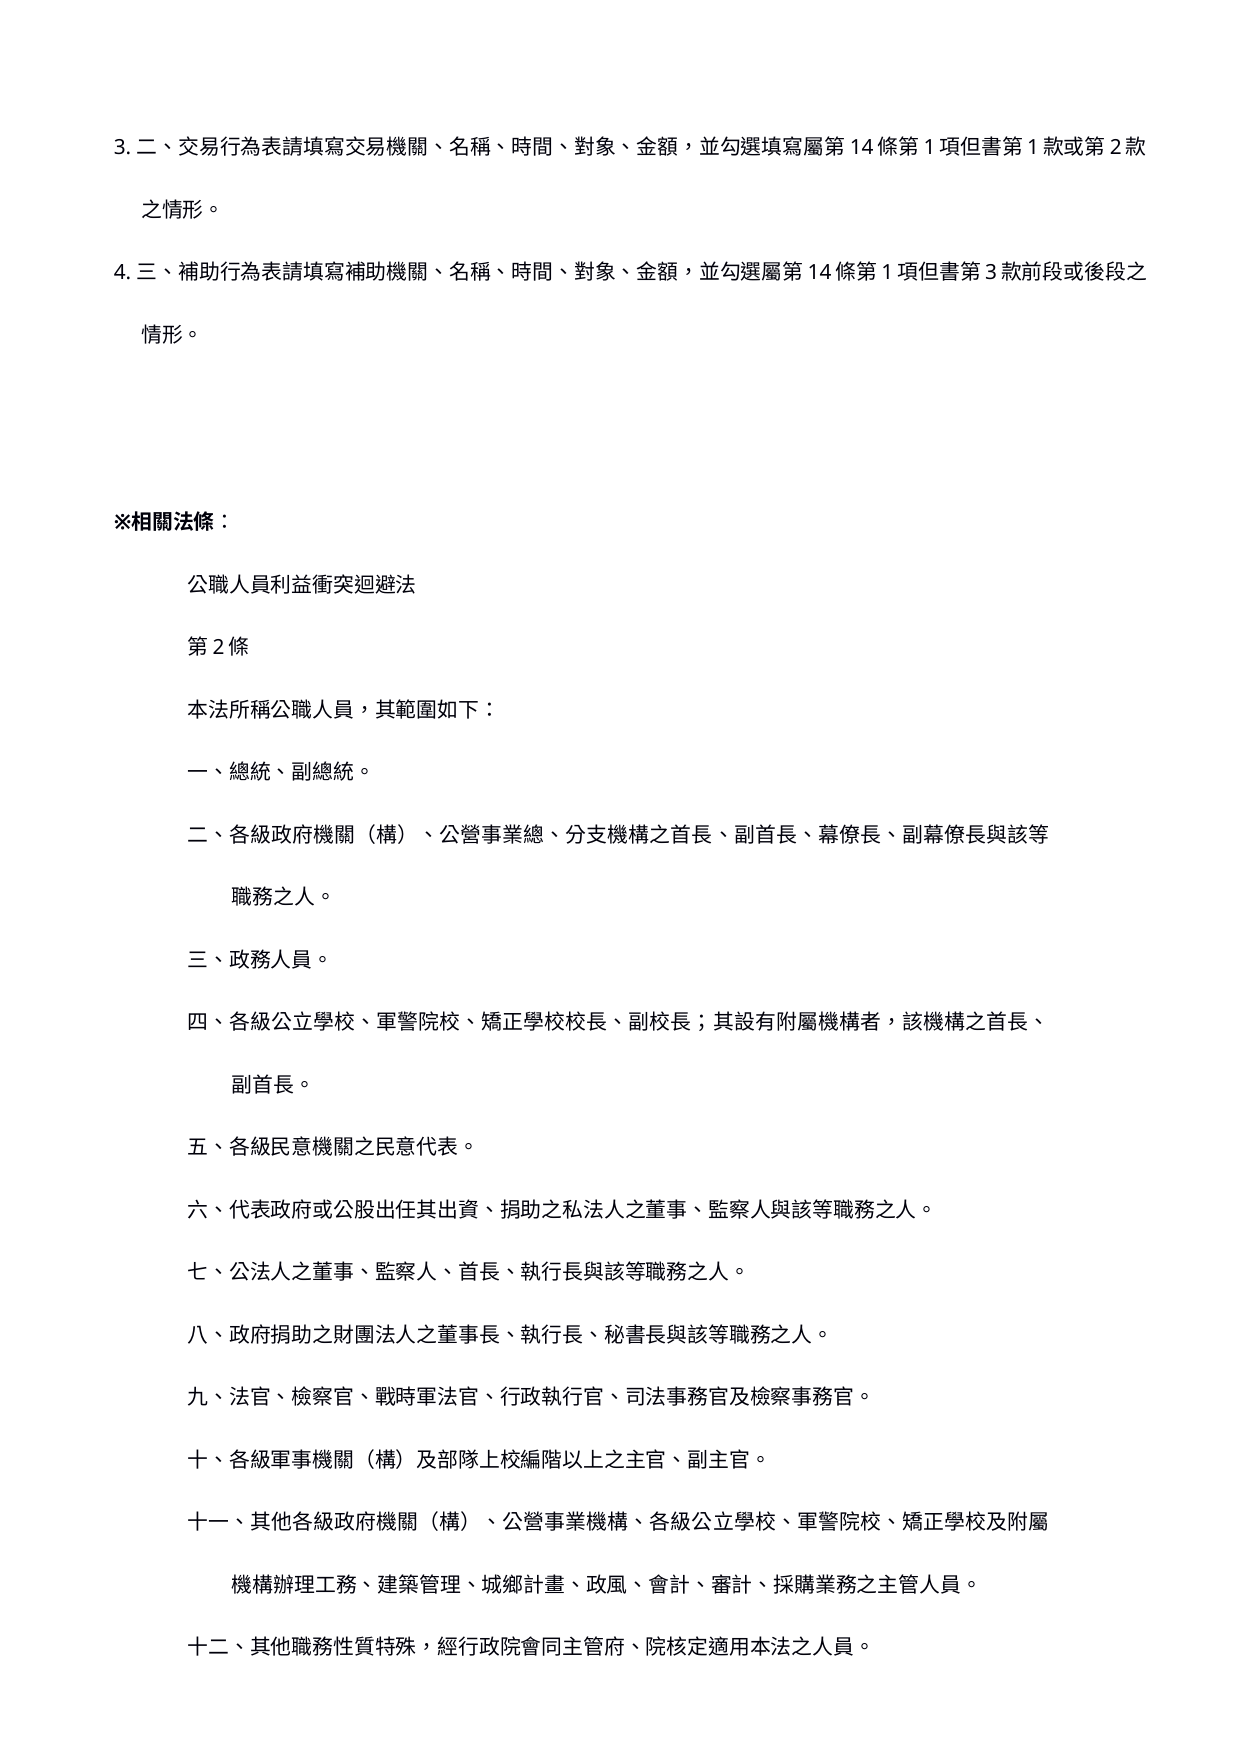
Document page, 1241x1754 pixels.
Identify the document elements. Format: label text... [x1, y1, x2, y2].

text 公職人員利益衝突迴避法 [187, 533, 1053, 596]
text 五、各級民意機關之民意代表。 [187, 1096, 1053, 1158]
text 十、各級軍事機關（構）及部隊上校編階以上之主官、副主官。 [187, 1408, 1053, 1471]
text 三、政務人員。 [187, 908, 1053, 971]
text 四、各級公立學校、軍警院校、矯正學校校長、副校長；其設有附屬機構者，該機構之首長、副首長。 [187, 971, 1053, 1096]
text ※相關法條： [113, 471, 1147, 533]
text 十二、其他職務性質特殊，經行政院會同主管府、院核定適用本法之人員。 [187, 1596, 1053, 1658]
text 二、各級政府機關（構）、公營事業總、分支機構之首長、副首長、幕僚長、副幕僚長與該等職務之人。 [187, 783, 1053, 908]
text 一、總統、副總統。 [187, 721, 1053, 783]
text 九、法官、檢察官、戰時軍法官、行政執行官、司法事務官及檢察事務官。 [187, 1346, 1053, 1408]
text 第2條 [187, 596, 1053, 658]
text 八、政府捐助之財團法人之董事長、執行長、秘書長與該等職務之人。 [187, 1283, 1053, 1346]
text 本法所稱公職人員，其範圍如下： [187, 658, 1053, 721]
text 3. 二、交易行為表請填寫交易機關、名稱、時間、對象、金額，並勾選填寫屬第14條第1項但書第1款或第2款之情形。 [113, 96, 1147, 221]
text 十一、其他各級政府機關（構）、公營事業機構、各級公立學校、軍警院校、矯正學校及附屬機構辦理工務、建築管理、城鄉計畫、政風、會計、審計、採購業務之主管人員。 [187, 1471, 1053, 1596]
text 4. 三、補助行為表請填寫補助機關、名稱、時間、對象、金額，並勾選屬第14條第1項但書第3款前段或後段之情形。 [113, 221, 1147, 346]
text 六、代表政府或公股出任其出資、捐助之私法人之董事、監察人與該等職務之人。 [187, 1158, 1053, 1221]
text 七、公法人之董事、監察人、首長、執行長與該等職務之人。 [187, 1221, 1053, 1283]
